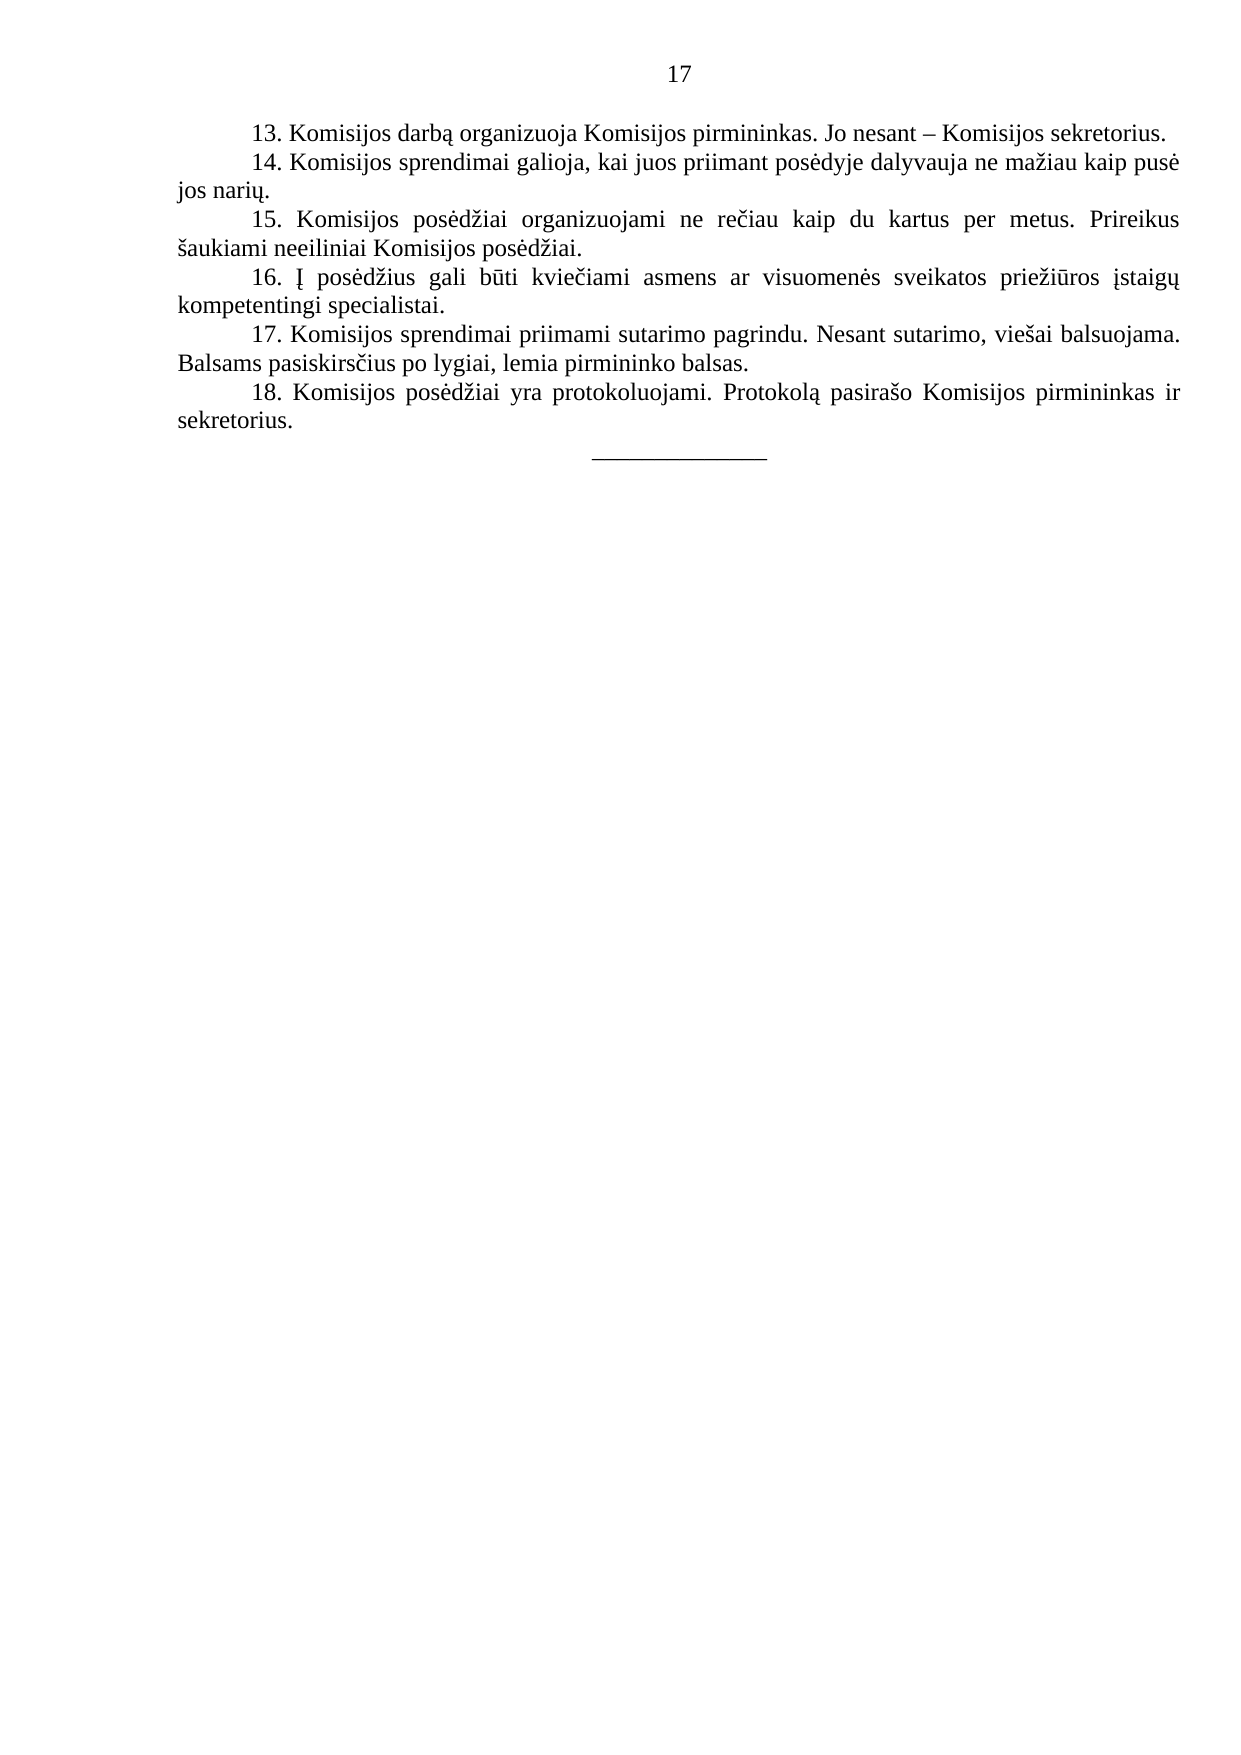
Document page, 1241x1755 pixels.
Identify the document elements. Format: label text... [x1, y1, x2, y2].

text 18. Komisijos posėdžiai yra protokoluojami. Protokolą pasirašo Komisijos pirmininkas ir sekretorius. [177, 377, 1181, 434]
text 13. Komisijos darbą organizuoja Komisijos pirmininkas. Jo nesant – Komisijos sekretorius. [177, 118, 1181, 147]
text 14. Komisijos sprendimai galioja, kai juos priimant posėdyje dalyvauja ne mažiau kaip pusė jos narių. [177, 147, 1181, 204]
text 16. Į posėdžius gali būti kviečiami asmens ar visuomenės sveikatos priežiūros įstaigų kompetentingi specialistai. [177, 262, 1181, 319]
text 15. Komisijos posėdžiai organizuojami ne rečiau kaip du kartus per metus. Prireikus šaukiami neeiliniai Komisijos posėdžiai. [177, 204, 1181, 262]
text ______________ [177, 434, 1181, 463]
text 17. Komisijos sprendimai priimami sutarimo pagrindu. Nesant sutarimo, viešai balsuojama. Balsams pasiskirsčius po lygiai, lemia pirmininko balsas. [177, 319, 1181, 377]
